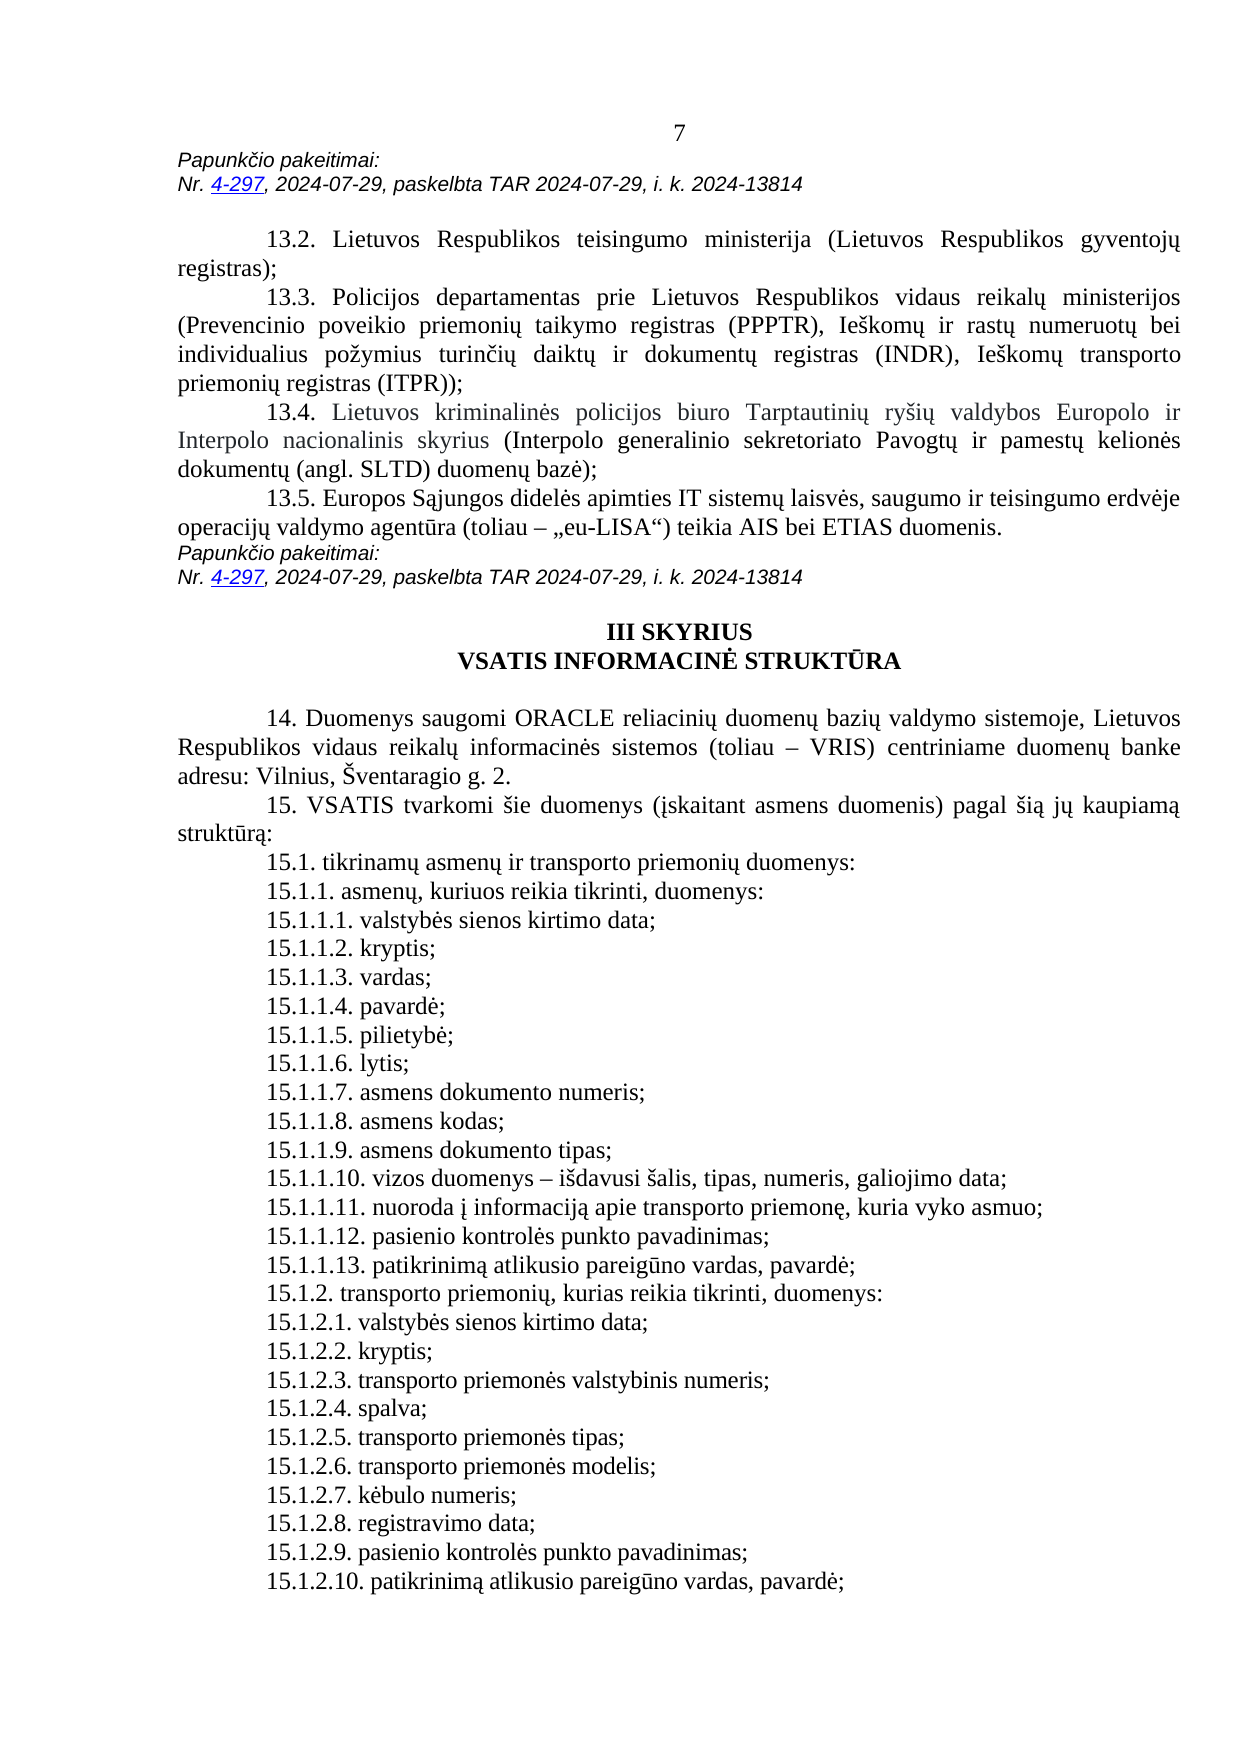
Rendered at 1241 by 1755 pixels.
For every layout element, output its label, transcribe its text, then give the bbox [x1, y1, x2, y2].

text Nr. 4-297, 2024-07-29, paskelbta TAR 2024-07-29, i. k. 2024-13814 [177, 564, 1181, 588]
text Papunkčio pakeitimai: [177, 148, 1181, 172]
text 13.5. Europos Sąjungos didelės apimties IT sistemų laisvės, saugumo ir teisingumo erdvėje operacijų valdymo agentūra (toliau – „eu-LISA“) teikia AIS bei ETIAS duomenis. [177, 483, 1181, 541]
text 15.1.1.1. valstybės sienos kirtimo data; [177, 905, 1181, 933]
text 15. VSATIS tvarkomi šie duomenys (įskaitant asmens duomenis) pagal šią jų kaupiamą struktūrą: [177, 790, 1181, 847]
text VSATIS INFORMACINĖ STRUKTŪRA [177, 646, 1181, 675]
text Nr. 4-297, 2024-07-29, paskelbta TAR 2024-07-29, i. k. 2024-13814 [177, 172, 1181, 196]
text 15.1.1.2. kryptis; [177, 933, 1181, 962]
text 15.1.1.8. asmens kodas; [177, 1106, 1181, 1135]
text III SKYRIUS [177, 617, 1181, 646]
text 13.2. Lietuvos Respublikos teisingumo ministerija (Lietuvos Respublikos gyventojų registras); [177, 224, 1181, 282]
text 15.1.1.7. asmens dokumento numeris; [177, 1077, 1181, 1106]
text 15.1.2.8. registravimo data; [177, 1508, 1181, 1537]
text 13.3. Policijos departamentas prie Lietuvos Respublikos vidaus reikalų ministerijos (Prevencinio poveikio priemonių taikymo registras (PPPTR), Ieškomų ir rastų numeruotų bei individualius požymius turinčių daiktų ir dokumentų registras (INDR), Ieškomų transporto priemonių registras (ITPR)); [177, 282, 1181, 397]
text 15.1.1.5. pilietybė; [177, 1020, 1181, 1048]
text 14. Duomenys saugomi ORACLE reliacinių duomenų bazių valdymo sistemoje, Lietuvos Respublikos vidaus reikalų informacinės sistemos (toliau – VRIS) centriniame duomenų banke adresu: Vilnius, Šventaragio g. 2. [177, 703, 1181, 790]
text 15.1.2.10. patikrinimą atlikusio pareigūno vardas, pavardė; [177, 1566, 1181, 1595]
text 15.1.1.9. asmens dokumento tipas; [177, 1135, 1181, 1163]
text 15.1.2. transporto priemonių, kurias reikia tikrinti, duomenys: [177, 1278, 1181, 1307]
text 15.1.2.4. spalva; [177, 1393, 1181, 1422]
text 15.1.2.7. kėbulo numeris; [177, 1480, 1181, 1508]
text 15.1.1.12. pasienio kontrolės punkto pavadinimas; [177, 1221, 1181, 1250]
text 15.1.1.4. pavardė; [177, 991, 1181, 1020]
text 15.1.1.11. nuoroda į informaciją apie transporto priemonę, kuria vyko asmuo; [177, 1192, 1181, 1221]
text 15.1.1.3. vardas; [177, 962, 1181, 991]
text 15.1.1.13. patikrinimą atlikusio pareigūno vardas, pavardė; [177, 1250, 1181, 1278]
text 15.1.2.9. pasienio kontrolės punkto pavadinimas; [177, 1537, 1181, 1566]
text 15.1.1.6. lytis; [177, 1048, 1181, 1077]
text 15.1.2.5. transporto priemonės tipas; [177, 1422, 1181, 1451]
text 15.1.1.10. vizos duomenys – išdavusi šalis, tipas, numeris, galiojimo data; [177, 1163, 1181, 1192]
text 15.1.2.3. transporto priemonės valstybinis numeris; [177, 1365, 1181, 1393]
text 15.1.1. asmenų, kuriuos reikia tikrinti, duomenys: [177, 876, 1181, 905]
text 15.1.2.6. transporto priemonės modelis; [177, 1451, 1181, 1480]
text Papunkčio pakeitimai: [177, 541, 1181, 564]
text 13.4. Lietuvos kriminalinės policijos biuro Tarptautinių ryšių valdybos Europolo ir Interpolo nacionalinis skyrius (Interpolo generalinio sekretoriato Pavogtų ir pamestų kelionės dokumentų (angl. SLTD) duomenų bazė); [177, 397, 1181, 483]
text 15.1.2.1. valstybės sienos kirtimo data; [177, 1307, 1181, 1336]
text 15.1.2.2. kryptis; [177, 1336, 1181, 1365]
text 15.1. tikrinamų asmenų ir transporto priemonių duomenys: [177, 847, 1181, 876]
